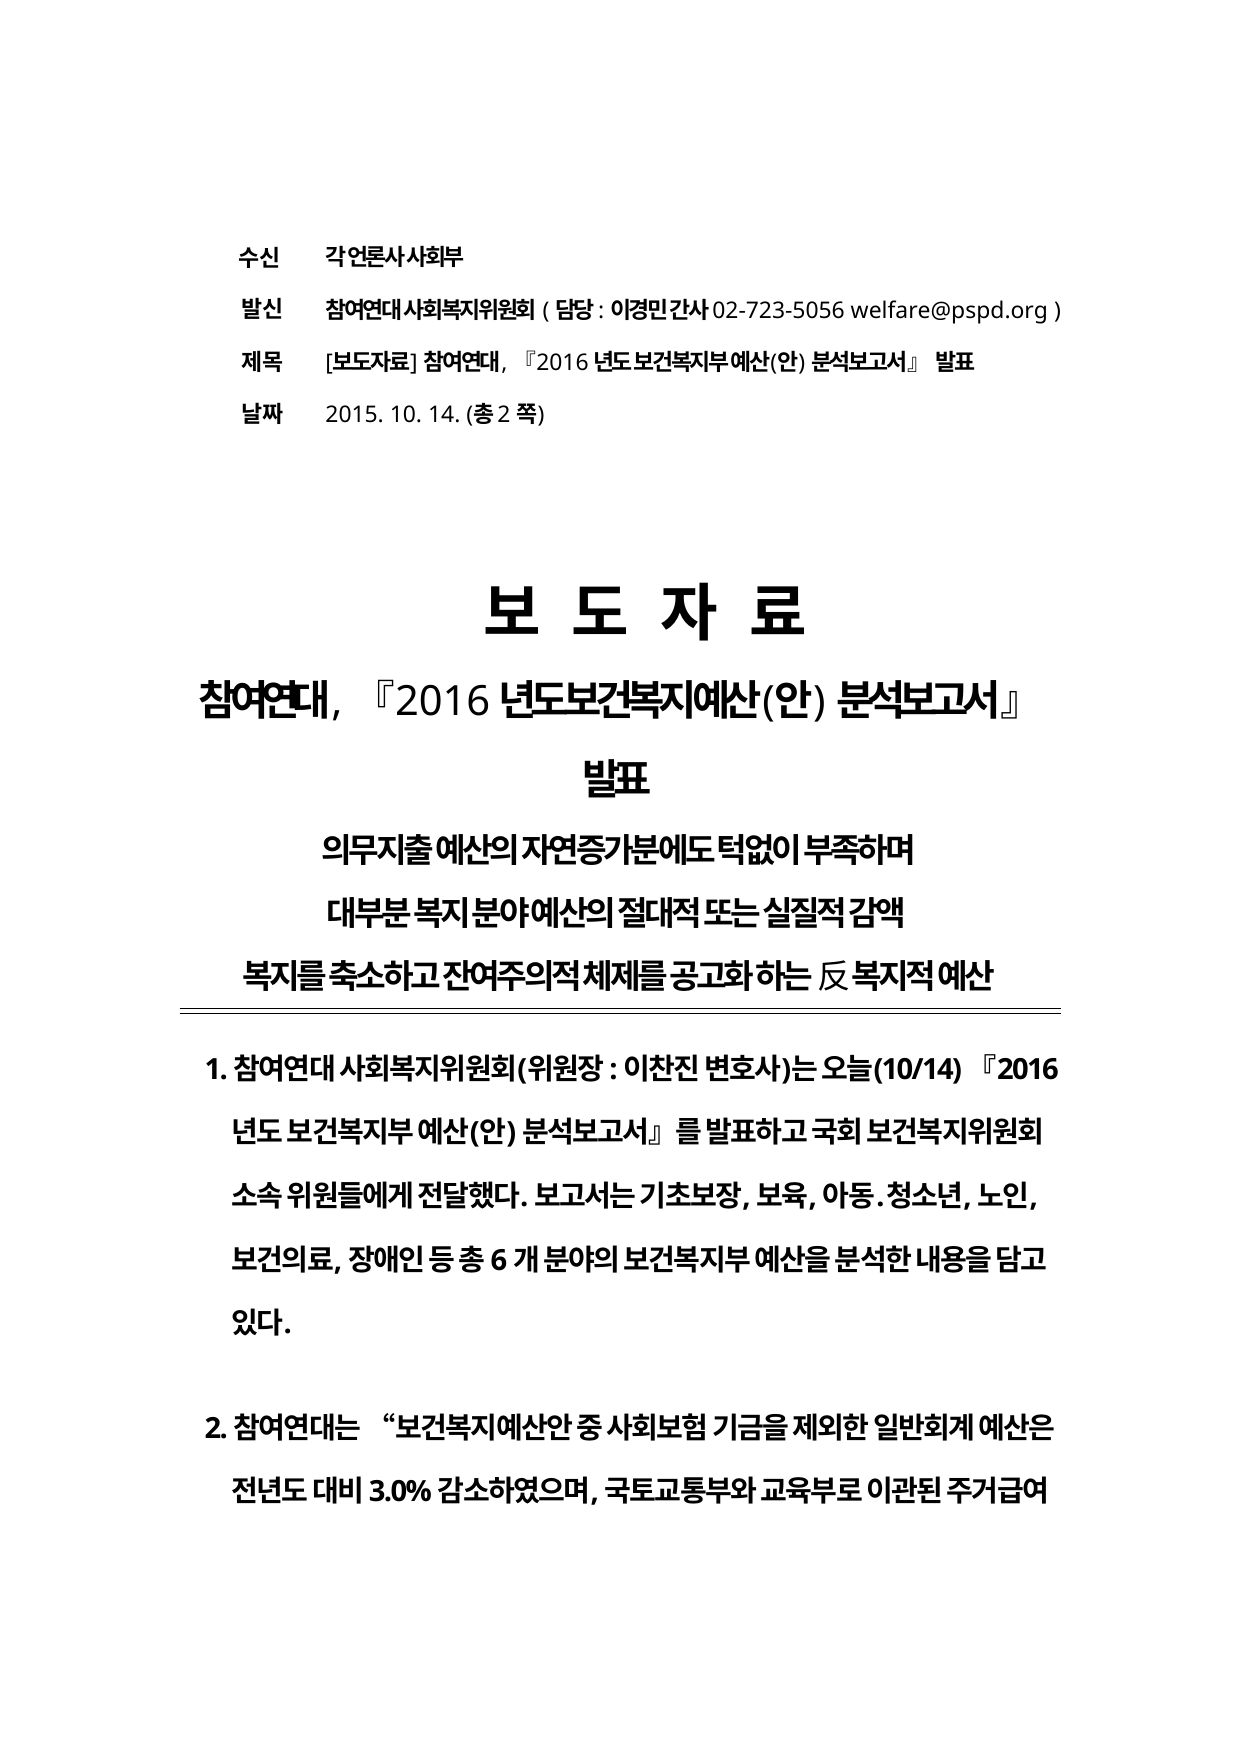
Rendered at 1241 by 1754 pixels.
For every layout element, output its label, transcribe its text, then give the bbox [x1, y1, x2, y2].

table_cell 날 짜 [204, 393, 322, 445]
table_cell [보도자료] 참여연대, 『2016년도 보건복지부 예산(안) 분석보고서』 발표 [322, 341, 1085, 393]
table_header 수 신 [204, 236, 322, 288]
table_cell 발 신 [204, 289, 322, 341]
table_cell 2015. 10. 14. (총 2 쪽) [322, 393, 1085, 445]
text 1. 참여연대 사회복지위원회(위원장 : 이찬진 변호사)는 오늘(10/14) 『2016년도 보건복지부 예산(안) 분석보고서』를 발표하고 국회 보건복지위원회 소속 위원들에게 전달했다. 보고서는 기초보장, 보육, 아동․청소년, 노인, 보건의료, 장애인 등 총 6개 분야의 보건복지부 예산을 분석한 내용을 담고 있다. [204, 1045, 1063, 1342]
table_header 각 언론사 사회부 [322, 236, 1085, 288]
table_header 참여연대, 『2016년도 보건복지 예산(안) 분석보고서』 발표 의무지출 예산의 자연증가분에도 턱없이 부족하며 대부분 복지 분야 예산의 절대적 또는 실질적 감액 복지를 축소하고 잔여주의적 체제를 공고화 하는 反복지적 예산 [180, 665, 1061, 1008]
text 2. 참여연대는 “보건복지예산안 중 사회보험 기금을 제외한 일반회계 예산은 전년도 대비 3.0% 감소하였으며, 국토교통부와 교육부로 이관된 주거급여 [204, 1404, 1063, 1510]
table_cell [204, 445, 1085, 551]
table_cell 보도자료 [204, 551, 1085, 664]
table_cell 제 목 [204, 341, 322, 393]
table_cell 참여연대 사회복지위원회 ( 담당 : 이경민 간사 02-723-5056 welfare@pspd.org ) [322, 289, 1085, 341]
